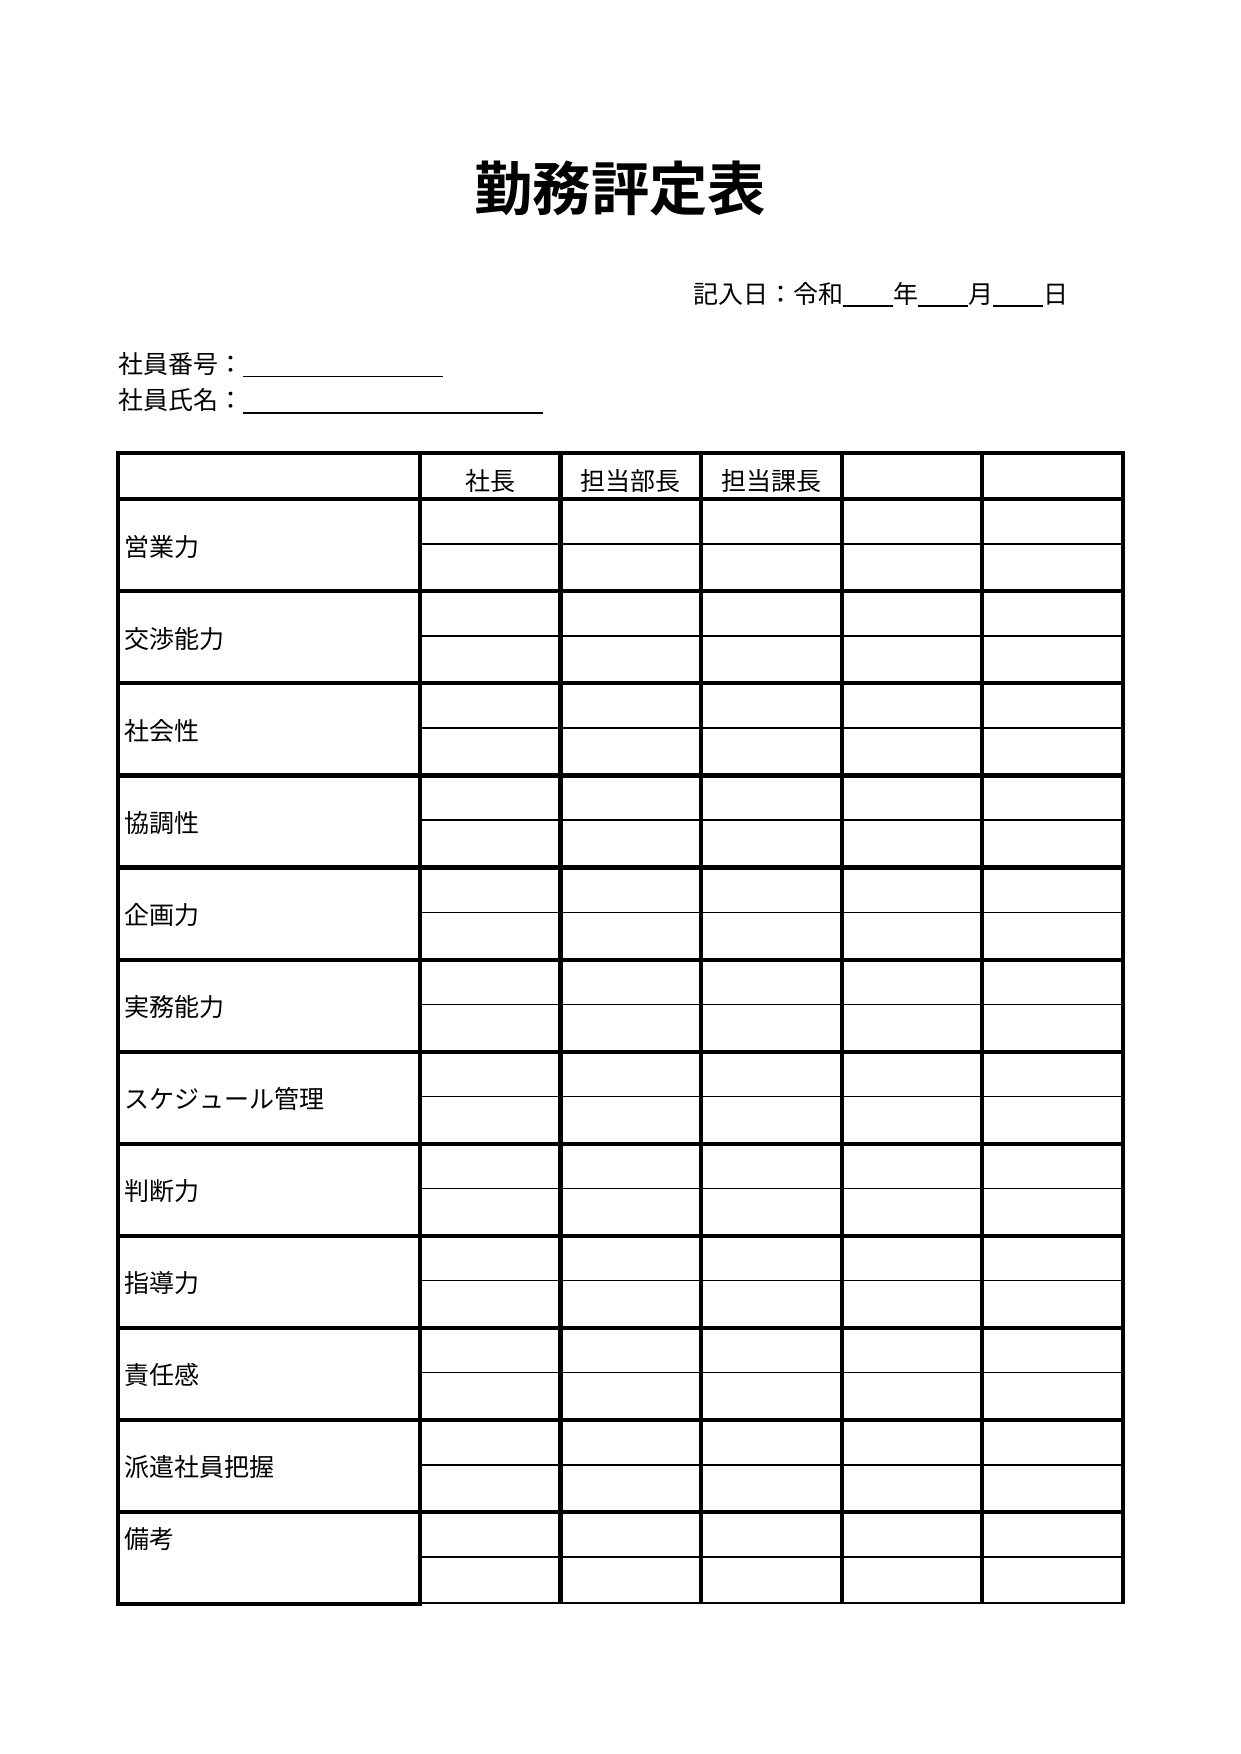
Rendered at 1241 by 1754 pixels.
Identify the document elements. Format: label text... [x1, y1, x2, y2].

table_cell [844, 870, 980, 911]
table_cell [844, 501, 980, 543]
table_cell 営業力 [120, 501, 418, 589]
table_cell [703, 870, 840, 911]
table_cell [703, 1097, 840, 1142]
table_cell [984, 1189, 1121, 1234]
table_cell [422, 1238, 558, 1280]
table_cell [422, 1466, 558, 1510]
table_cell [984, 729, 1121, 773]
table_header 担当部長 [563, 455, 699, 497]
table_cell [844, 1281, 980, 1326]
table_cell [563, 1373, 699, 1418]
text 社員番号： [118, 344, 1122, 381]
table_cell [703, 962, 840, 1003]
table_cell 協調性 [120, 778, 418, 865]
table_cell [984, 821, 1121, 865]
table_cell [563, 962, 699, 1003]
table_header [120, 455, 418, 497]
table_cell [563, 1146, 699, 1188]
table_cell [422, 1373, 558, 1418]
table_cell 企画力 [120, 870, 418, 957]
table_cell 交渉能力 [120, 593, 418, 681]
table_cell [422, 1514, 558, 1556]
table_cell [422, 962, 558, 1003]
table_cell [563, 1005, 699, 1049]
table_cell [563, 593, 699, 635]
table_cell 実務能力 [120, 962, 418, 1049]
table_cell [844, 1146, 980, 1188]
table_cell [563, 1281, 699, 1326]
table_header 担当課長 [703, 455, 840, 497]
table_cell [563, 729, 699, 773]
table_cell [422, 545, 558, 589]
table_cell [563, 1558, 699, 1602]
table_cell [703, 1422, 840, 1464]
table_cell [422, 1189, 558, 1234]
table_cell [844, 778, 980, 819]
table_cell [844, 1097, 980, 1142]
table_cell [844, 821, 980, 865]
table_cell [984, 501, 1121, 543]
table_header [984, 455, 1121, 497]
table_cell [563, 1466, 699, 1510]
table_cell [984, 1466, 1121, 1510]
table_cell [703, 685, 840, 727]
table_cell [563, 1097, 699, 1142]
table_cell [422, 821, 558, 865]
table_cell [984, 1054, 1121, 1096]
table_cell [563, 870, 699, 911]
table_cell [984, 637, 1121, 681]
table_cell [422, 1146, 558, 1188]
table_cell [703, 1330, 840, 1372]
table_cell [844, 729, 980, 773]
table_cell [563, 1330, 699, 1372]
table_cell [844, 962, 980, 1003]
table_cell [984, 545, 1121, 589]
table_cell スケジュール管理 [120, 1054, 418, 1142]
table_cell [422, 685, 558, 727]
table_cell [563, 778, 699, 819]
table_cell [422, 1097, 558, 1142]
table_cell [844, 637, 980, 681]
table_cell [703, 1005, 840, 1049]
table_cell [984, 1281, 1121, 1326]
table_cell [984, 1146, 1121, 1188]
table_cell [984, 778, 1121, 819]
table_header [844, 455, 980, 497]
table_cell [984, 1238, 1121, 1280]
table_cell [984, 1330, 1121, 1372]
table_cell [844, 1466, 980, 1510]
table_cell [422, 637, 558, 681]
table_cell [703, 1373, 840, 1418]
table_cell [984, 870, 1121, 911]
table_cell [422, 1330, 558, 1372]
table_cell [844, 1514, 980, 1556]
table_cell [703, 593, 840, 635]
table_cell [703, 821, 840, 865]
table_cell [422, 913, 558, 957]
title 勤務評定表 [118, 143, 1122, 228]
table_cell [703, 1238, 840, 1280]
table_cell 社会性 [120, 685, 418, 773]
table_cell [422, 1281, 558, 1326]
table_cell [703, 778, 840, 819]
table_cell [563, 1054, 699, 1096]
table_cell [984, 962, 1121, 1003]
table_cell 判断力 [120, 1146, 418, 1234]
table_cell [563, 913, 699, 957]
table_cell [422, 1005, 558, 1049]
table_cell [984, 1097, 1121, 1142]
table_cell [844, 593, 980, 635]
table_cell [422, 778, 558, 819]
table_cell [844, 685, 980, 727]
table_cell [563, 1514, 699, 1556]
table_cell [984, 1558, 1121, 1602]
table_cell [984, 593, 1121, 635]
text 記入日：令和 年 月 日 [118, 274, 1122, 310]
table_cell [703, 637, 840, 681]
table_cell [844, 1189, 980, 1234]
table_cell [984, 1514, 1121, 1556]
table_cell [563, 637, 699, 681]
table_cell [844, 1373, 980, 1418]
table_cell [703, 1281, 840, 1326]
table_cell [844, 545, 980, 589]
table_cell [422, 729, 558, 773]
table_cell [703, 1189, 840, 1234]
text 社員氏名： [118, 381, 1122, 417]
table_cell 派遣社員把握 [120, 1422, 418, 1510]
table_cell [703, 1054, 840, 1096]
table_cell 指導力 [120, 1238, 418, 1326]
table_cell [422, 501, 558, 543]
table_cell [984, 1005, 1121, 1049]
table_cell [984, 1373, 1121, 1418]
table_cell [703, 501, 840, 543]
table_cell [563, 501, 699, 543]
table_cell [563, 685, 699, 727]
table_cell [844, 1330, 980, 1372]
table_cell [703, 729, 840, 773]
table_cell [844, 913, 980, 957]
table_header 社長 [422, 455, 558, 497]
table_cell [844, 1054, 980, 1096]
table_cell [563, 545, 699, 589]
table_cell [984, 913, 1121, 957]
table_cell [703, 913, 840, 957]
table_cell [563, 1238, 699, 1280]
table_cell [844, 1558, 980, 1602]
table_cell [703, 1146, 840, 1188]
table_cell [422, 593, 558, 635]
table_cell [563, 1422, 699, 1464]
table_cell 責任感 [120, 1330, 418, 1418]
table_cell [984, 685, 1121, 727]
table_cell [703, 545, 840, 589]
table_cell [563, 1189, 699, 1234]
table_cell [422, 1054, 558, 1096]
table_cell [422, 870, 558, 911]
table_cell [703, 1466, 840, 1510]
table_cell 備考 [120, 1514, 418, 1602]
table_cell [984, 1422, 1121, 1464]
table_cell [563, 821, 699, 865]
table_cell [844, 1005, 980, 1049]
table_cell [703, 1558, 840, 1602]
table_cell [844, 1422, 980, 1464]
table_cell [422, 1558, 558, 1602]
table_cell [844, 1238, 980, 1280]
table_cell [703, 1514, 840, 1556]
table_cell [422, 1422, 558, 1464]
